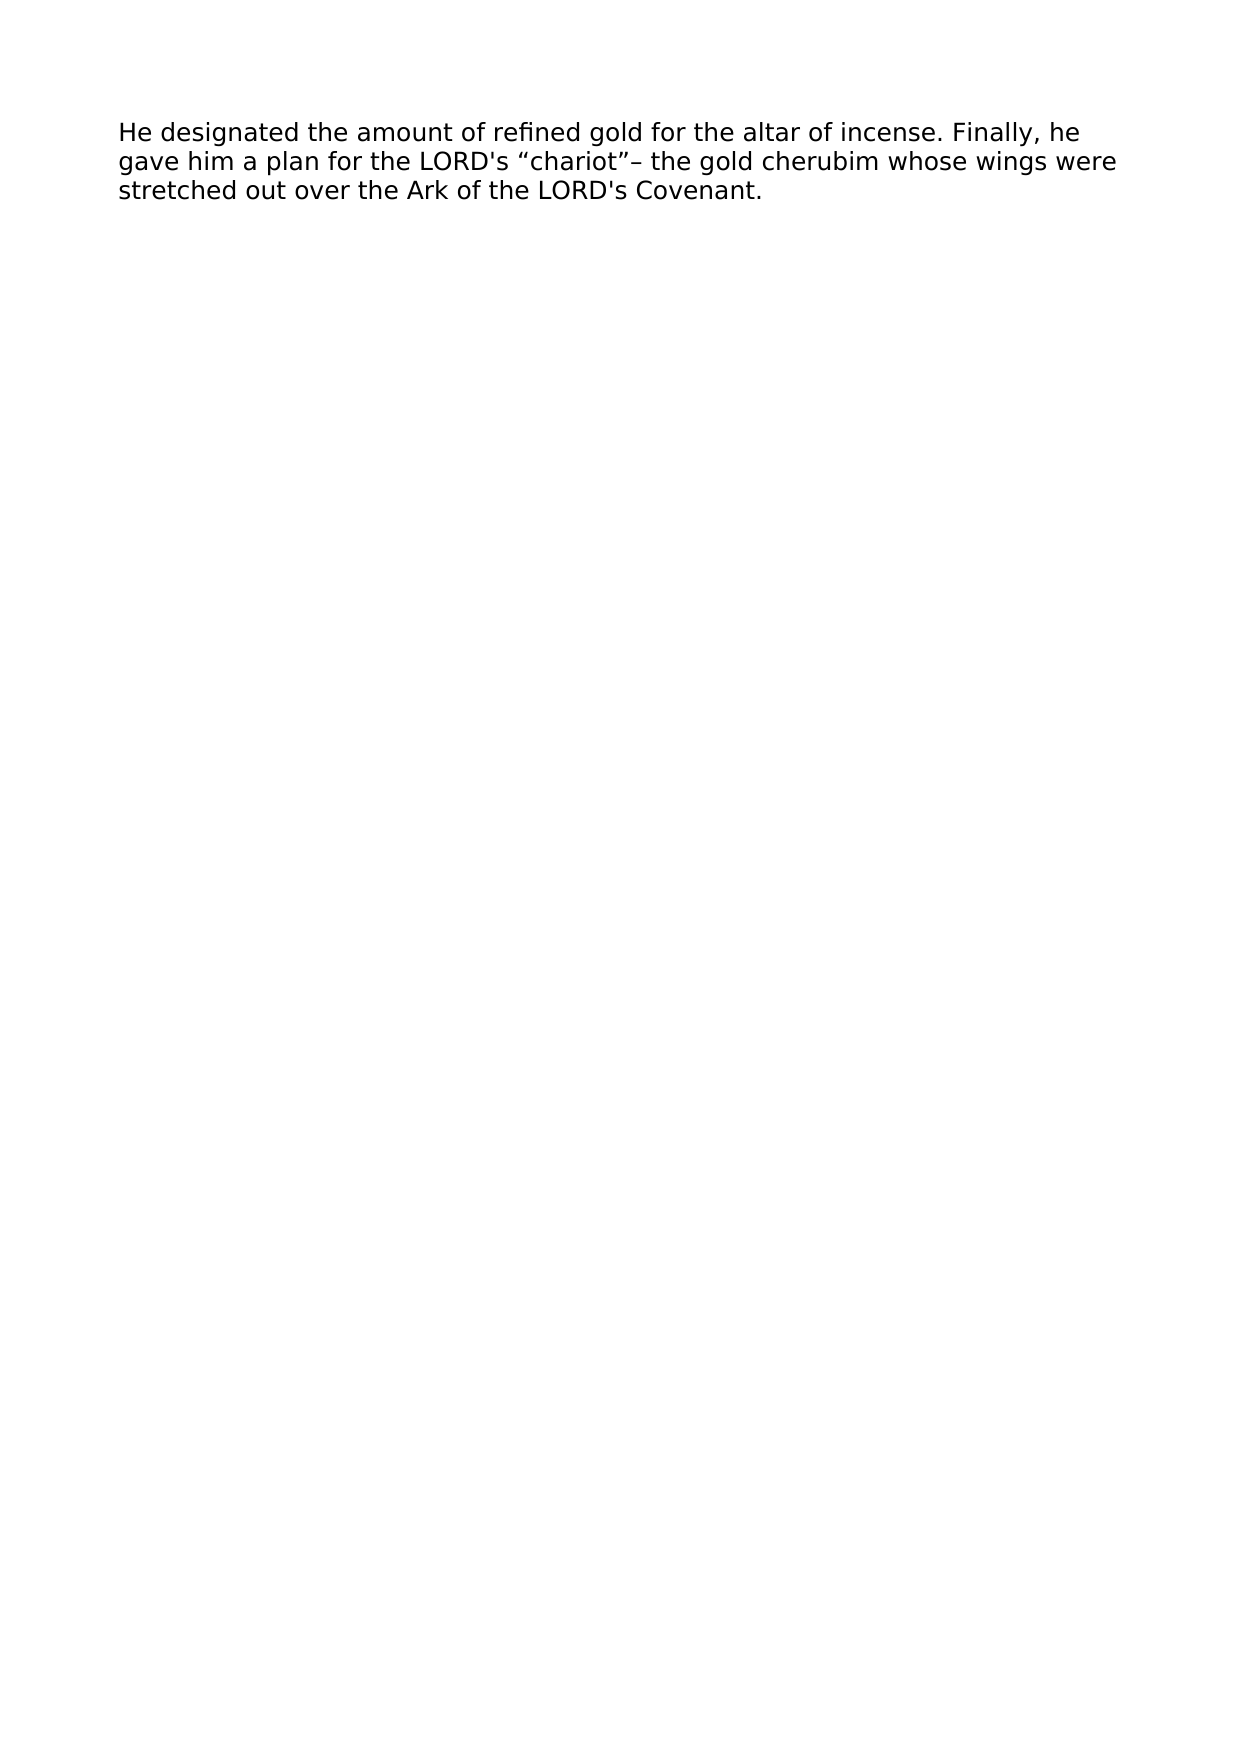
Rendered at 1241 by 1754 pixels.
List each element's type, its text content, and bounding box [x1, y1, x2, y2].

text He designated the amount of refined gold for the altar of incense. Finally, he gave him a plan for the LORD's “chariot”– the gold cherubim whose wings were stretched out over the Ark of the LORD's Covenant. [118, 118, 1122, 206]
